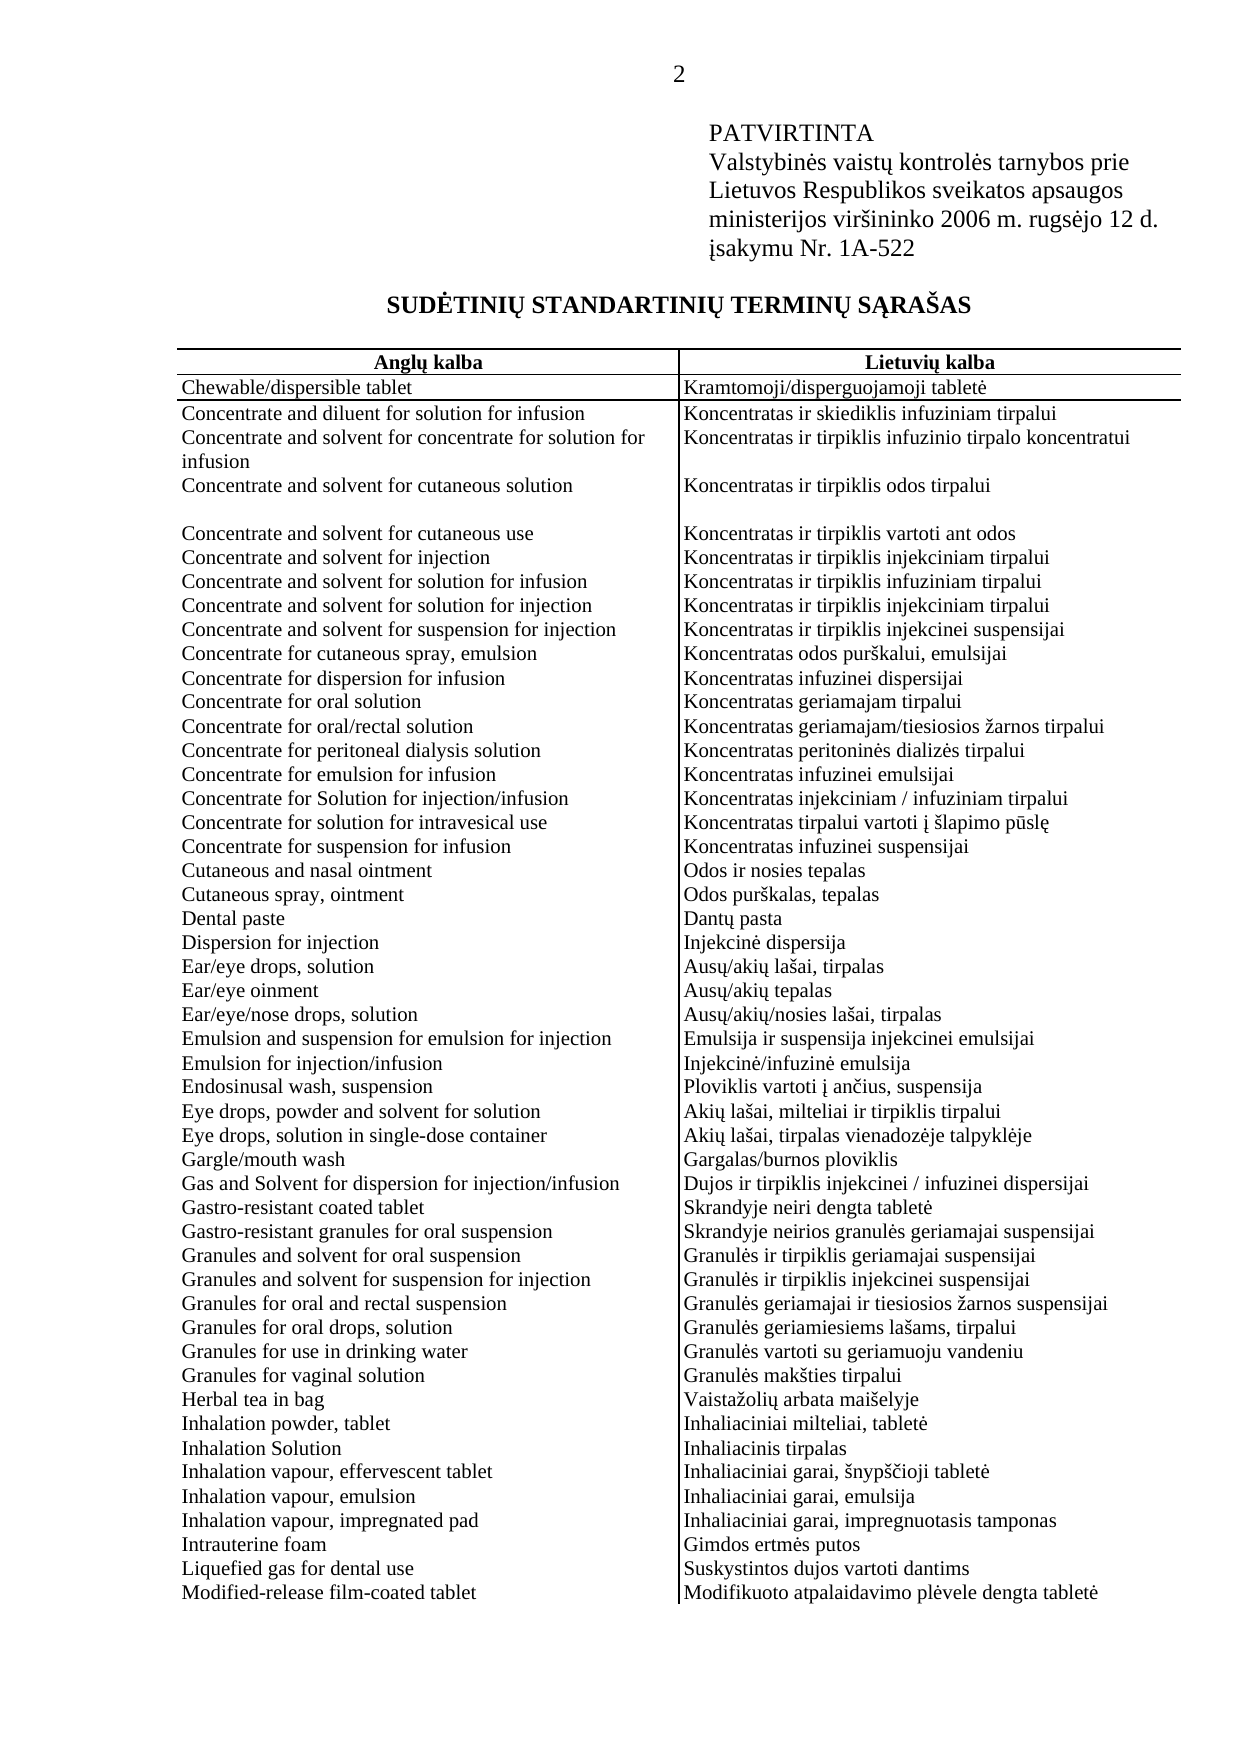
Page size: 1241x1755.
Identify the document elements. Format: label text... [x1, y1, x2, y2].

table_cell Koncentratas ir tirpiklis odos tirpalui [680, 473, 1181, 521]
table_cell Kramtomoji/disperguojamoji tabletė [680, 375, 1181, 399]
table_cell Odos ir nosies tepalas [680, 858, 1181, 882]
table_cell Suskystintos dujos vartoti dantims [680, 1556, 1181, 1580]
text ministerijos viršininko 2006 m. rugsėjo 12 d. [177, 204, 1181, 233]
table_cell Inhalation Solution [177, 1435, 678, 1459]
table_cell Concentrate and solvent for concentrate for solution for infusion [177, 425, 678, 473]
table_cell Granules for oral and rectal suspension [177, 1291, 678, 1315]
table_cell Ear/eye/nose drops, solution [177, 1002, 678, 1026]
table_cell Skrandyje neiri dengta tabletė [680, 1195, 1181, 1219]
table_cell Gargle/mouth wash [177, 1147, 678, 1171]
table_cell Inhaliaciniai milteliai, tabletė [680, 1411, 1181, 1435]
table_cell Dantų pasta [680, 906, 1181, 930]
table_cell Injekcinė/infuzinė emulsija [680, 1050, 1181, 1074]
table_cell Inhaliaciniai garai, emulsija [680, 1484, 1181, 1508]
table_cell Vaistažolių arbata maišelyje [680, 1387, 1181, 1411]
table_cell Inhaliaciniai garai, impregnuotasis tamponas [680, 1508, 1181, 1532]
table_cell Cutaneous and nasal ointment [177, 858, 678, 882]
table_cell Emulsion and suspension for emulsion for injection [177, 1026, 678, 1050]
table_cell Emulsion for injection/infusion [177, 1050, 678, 1074]
table_cell Gastro-resistant coated tablet [177, 1195, 678, 1219]
table_cell Concentrate and solvent for suspension for injection [177, 617, 678, 641]
table_cell Chewable/dispersible tablet [177, 375, 678, 399]
table_cell Dujos ir tirpiklis injekcinei / infuzinei dispersijai [680, 1171, 1181, 1195]
table_cell Concentrate for emulsion for infusion [177, 762, 678, 786]
table_cell Koncentratas ir tirpiklis vartoti ant odos [680, 521, 1181, 545]
table_cell Dental paste [177, 906, 678, 930]
table_cell Emulsija ir suspensija injekcinei emulsijai [680, 1026, 1181, 1050]
table_cell Concentrate and diluent for solution for infusion [177, 401, 678, 425]
table_cell Concentrate and solvent for cutaneous use [177, 521, 678, 545]
text SUDĖTINIŲ STANDARTINIŲ TERMINŲ SĄRAŠAS [177, 291, 1181, 319]
table_cell Concentrate and solvent for solution for infusion [177, 569, 678, 593]
table_cell Ausų/akių tepalas [680, 978, 1181, 1002]
table_cell Koncentratas ir tirpiklis injekciniam tirpalui [680, 593, 1181, 617]
table_cell Koncentratas infuzinei suspensijai [680, 834, 1181, 858]
table_cell Koncentratas odos purškalui, emulsijai [680, 641, 1181, 665]
table_cell Injekcinė dispersija [680, 930, 1181, 954]
table_cell Dispersion for injection [177, 930, 678, 954]
table_cell Herbal tea in bag [177, 1387, 678, 1411]
table_cell Koncentratas geriamajam/tiesiosios žarnos tirpalui [680, 714, 1181, 738]
table_cell Ausų/akių lašai, tirpalas [680, 954, 1181, 978]
table_cell Concentrate for oral/rectal solution [177, 714, 678, 738]
table_cell Modified-release film-coated tablet [177, 1580, 678, 1604]
table_cell Koncentratas infuzinei dispersijai [680, 665, 1181, 689]
table_cell Ear/eye drops, solution [177, 954, 678, 978]
text įsakymu Nr. 1A-522 [177, 233, 1181, 262]
table_cell Gimdos ertmės putos [680, 1532, 1181, 1556]
table_cell Granules for vaginal solution [177, 1363, 678, 1387]
table_cell Gargalas/burnos ploviklis [680, 1147, 1181, 1171]
table_cell Akių lašai, milteliai ir tirpiklis tirpalui [680, 1099, 1181, 1123]
table_cell Koncentratas ir tirpiklis infuziniam tirpalui [680, 569, 1181, 593]
table_cell Koncentratas ir skiediklis infuziniam tirpalui [680, 401, 1181, 425]
table_cell Inhalation vapour, effervescent tablet [177, 1460, 678, 1483]
table_cell Concentrate and solvent for injection [177, 545, 678, 569]
table_cell Cutaneous spray, ointment [177, 882, 678, 906]
table_cell Granulės ir tirpiklis injekcinei suspensijai [680, 1267, 1181, 1291]
table_cell Modifikuoto atpalaidavimo plėvele dengta tabletė [680, 1580, 1181, 1604]
table_cell Granulės ir tirpiklis geriamajai suspensijai [680, 1243, 1181, 1267]
table_cell Koncentratas ir tirpiklis infuzinio tirpalo koncentratui [680, 425, 1181, 473]
table_cell Akių lašai, tirpalas vienadozėje talpyklėje [680, 1123, 1181, 1147]
table_cell Ausų/akių/nosies lašai, tirpalas [680, 1002, 1181, 1026]
table_cell Gastro-resistant granules for oral suspension [177, 1219, 678, 1243]
table_cell Concentrate and solvent for cutaneous solution [177, 473, 678, 521]
table_cell Intrauterine foam [177, 1532, 678, 1556]
table_cell Concentrate for suspension for infusion [177, 834, 678, 858]
table_header Lietuvių kalba [680, 350, 1181, 374]
table_cell Gas and Solvent for dispersion for injection/infusion [177, 1171, 678, 1195]
table_cell Granulės vartoti su geriamuoju vandeniu [680, 1339, 1181, 1363]
table_cell Koncentratas ir tirpiklis injekcinei suspensijai [680, 617, 1181, 641]
text Valstybinės vaistų kontrolės tarnybos prie [177, 147, 1181, 176]
table_cell Granules and solvent for suspension for injection [177, 1267, 678, 1291]
table_cell Granulės makšties tirpalui [680, 1363, 1181, 1387]
table_cell Concentrate for solution for intravesical use [177, 810, 678, 834]
table_cell Skrandyje neirios granulės geriamajai suspensijai [680, 1219, 1181, 1243]
table_cell Koncentratas peritoninės dializės tirpalui [680, 738, 1181, 762]
text PATVIRTINTA [709, 118, 1181, 147]
table_cell Concentrate for cutaneous spray, emulsion [177, 641, 678, 665]
table_cell Granulės geriamiesiems lašams, tirpalui [680, 1315, 1181, 1339]
table_cell Concentrate for oral solution [177, 690, 678, 713]
table_cell Koncentratas infuzinei emulsijai [680, 762, 1181, 786]
table_cell Granules for oral drops, solution [177, 1315, 678, 1339]
table_cell Endosinusal wash, suspension [177, 1075, 678, 1098]
table_cell Koncentratas tirpalui vartoti į šlapimo pūslę [680, 810, 1181, 834]
table_cell Granules for use in drinking water [177, 1339, 678, 1363]
table_cell Inhalation vapour, emulsion [177, 1484, 678, 1508]
table_cell Granulės geriamajai ir tiesiosios žarnos suspensijai [680, 1291, 1181, 1315]
table_cell Odos purškalas, tepalas [680, 882, 1181, 906]
text Lietuvos Respublikos sveikatos apsaugos [177, 176, 1181, 204]
table_cell Granules and solvent for oral suspension [177, 1243, 678, 1267]
table_cell Inhalation powder, tablet [177, 1411, 678, 1435]
table_cell Eye drops, solution in single-dose container [177, 1123, 678, 1147]
table_cell Ploviklis vartoti į ančius, suspensija [680, 1075, 1181, 1098]
table_cell Concentrate for Solution for injection/infusion [177, 786, 678, 810]
table_cell Koncentratas injekciniam / infuziniam tirpalui [680, 786, 1181, 810]
table_cell Koncentratas ir tirpiklis injekciniam tirpalui [680, 545, 1181, 569]
table_cell Koncentratas geriamajam tirpalui [680, 690, 1181, 713]
table_cell Eye drops, powder and solvent for solution [177, 1099, 678, 1123]
table_cell Ear/eye oinment [177, 978, 678, 1002]
table_cell Inhalation vapour, impregnated pad [177, 1508, 678, 1532]
table_cell Liquefied gas for dental use [177, 1556, 678, 1580]
table_cell Concentrate for peritoneal dialysis solution [177, 738, 678, 762]
table_cell Concentrate for dispersion for infusion [177, 665, 678, 689]
table_header Anglų kalba [177, 350, 678, 374]
table_cell Inhaliaciniai garai, šnypščioji tabletė [680, 1460, 1181, 1483]
table_cell Concentrate and solvent for solution for injection [177, 593, 678, 617]
table_cell Inhaliacinis tirpalas [680, 1435, 1181, 1459]
